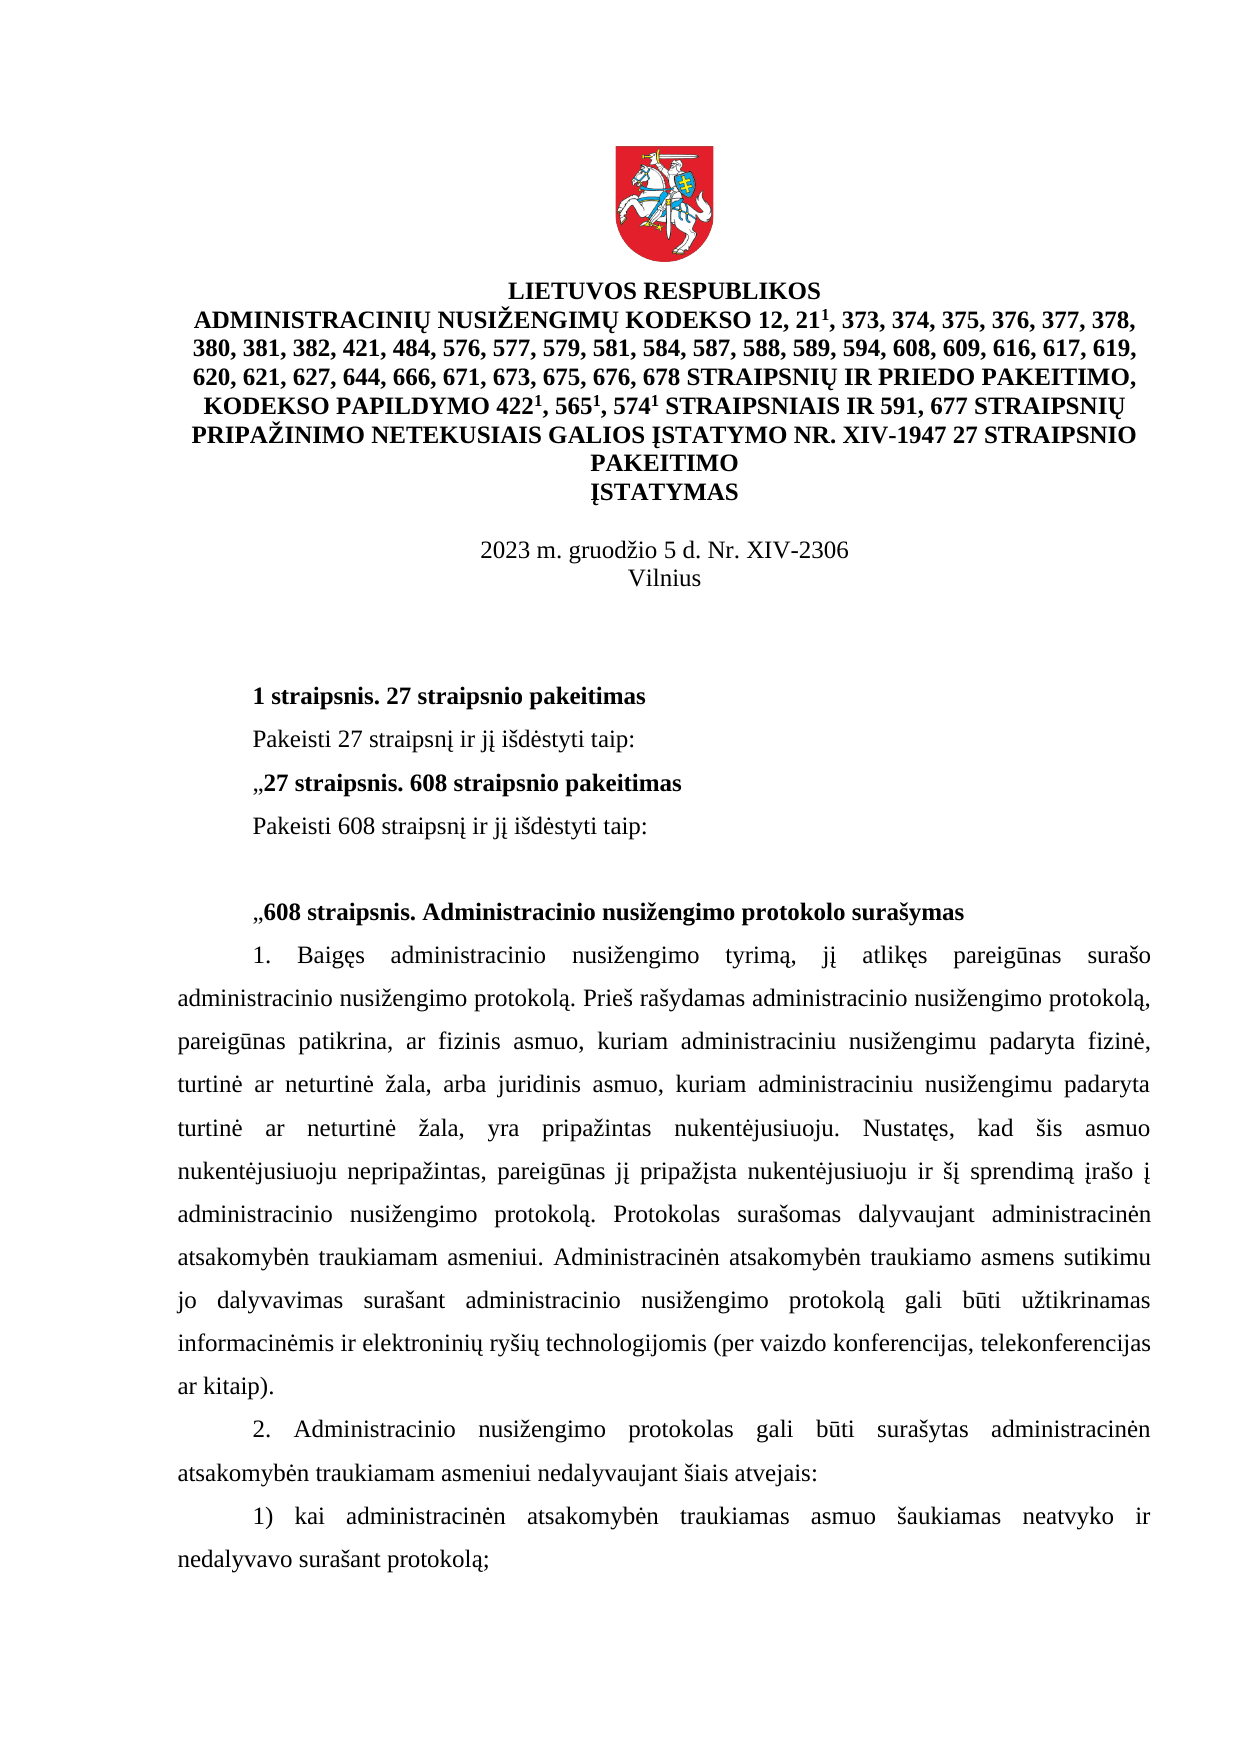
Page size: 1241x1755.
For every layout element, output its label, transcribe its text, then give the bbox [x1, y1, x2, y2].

text „608 straipsnis. Administracinio nusižengimo protokolo surašymas [177, 897, 1152, 926]
text Pakeisti 27 straipsnį ir jį išdėstyti taip: [177, 724, 1152, 753]
text 1 straipsnis. 27 straipsnio pakeitimas [177, 681, 1152, 710]
text 1. Baigęs administracinio nusižengimo tyrimą, jį atlikęs pareigūnas surašo administracinio nusižengimo protokolą. Prieš rašydamas administracinio nusižengimo protokolą, pareigūnas patikrina, ar fizinis asmuo, kuriam administraciniu nusižengimu padaryta fizinė, turtinė ar neturtinė žala, arba juridinis asmuo, kuriam administraciniu nusižengimu padaryta turtinė ar neturtinė žala, yra pripažintas nukentėjusiuoju. Nustatęs, kad šis asmuo nukentėjusiuoju nepripažintas, pareigūnas jį pripažįsta nukentėjusiuoju ir šį sprendimą įrašo į administracinio nusižengimo protokolą. Protokolas surašomas dalyvaujant administracinėn atsakomybėn traukiamam asmeniui. Administracinėn atsakomybėn traukiamo asmens sutikimu jo dalyvavimas surašant administracinio nusižengimo protokolą gali būti užtikrinamas informacinėmis ir elektroninių ryšių technologijomis (per vaizdo konferencijas, telekonferencijas ar kitaip). [177, 940, 1152, 1400]
text 2023 m. gruodžio 5 d. Nr. XIV-2306 [177, 535, 1152, 563]
text Vilnius [177, 563, 1152, 592]
text LIETUVOS RESPUBLIKOS [177, 276, 1152, 305]
text 1) kai administracinėn atsakomybėn traukiamas asmuo šaukiamas neatvyko ir nedalyvavo surašant protokolą; [177, 1501, 1152, 1573]
text ADMINISTRACINIŲ NUSIŽENGIMŲ KODEKSO 12, 211, 373, 374, 375, 376, 377, 378, 380, 381, 382, 421, 484, 576, 577, 579, 581, 584, 587, 588, 589, 594, 608, 609, 616, 617, 619, 620, 621, 627, 644, 666, 671, 673, 675, 676, 678 STRAIPSNIŲ IR PRIEDO PAKEITIMO, KODEKSO PAPILDYMO 4221, 5651, 5741 STRAIPSNIAIS IR 591, 677 STRAIPSNIŲ PRIPAŽINIMO NETEKUSIAIS GALIOS ĮSTATYMO NR. XIV-1947 27 STRAIPSNIO PAKEITIMO [177, 305, 1152, 477]
text ĮSTATYMAS [177, 477, 1152, 506]
text Pakeisti 608 straipsnį ir jį išdėstyti taip: [177, 811, 1152, 839]
text „27 straipsnis. 608 straipsnio pakeitimas [177, 768, 1152, 796]
text 2. Administracinio nusižengimo protokolas gali būti surašytas administracinėn atsakomybėn traukiamam asmeniui nedalyvaujant šiais atvejais: [177, 1414, 1152, 1486]
